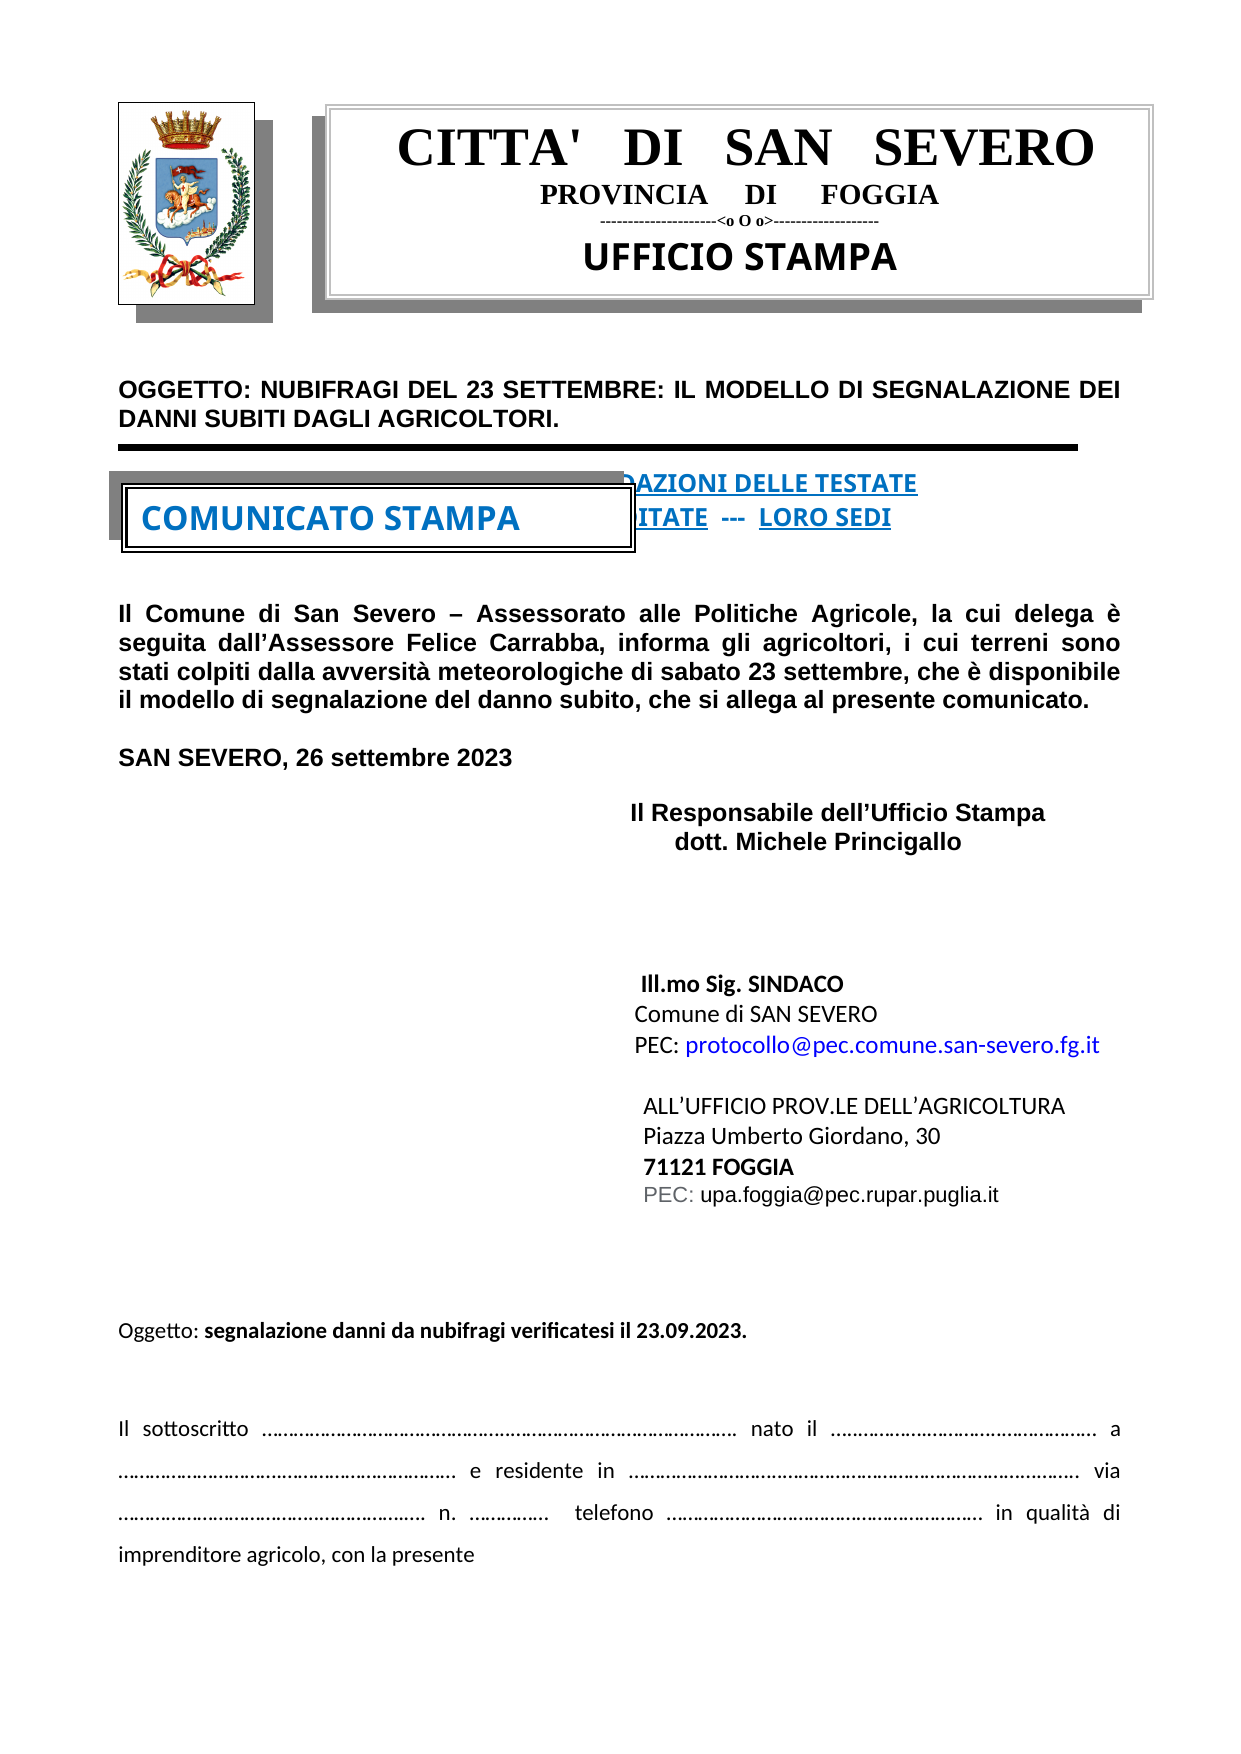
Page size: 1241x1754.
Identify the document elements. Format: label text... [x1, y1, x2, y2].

text PEC: upa.foggia@pec.rupar.puglia.it [569, 1182, 1122, 1207]
text PEC: protocollo@pec.comune.san-severo.fg.it [118, 1029, 1122, 1059]
text Comune di SAN SEVERO [118, 998, 1122, 1029]
text dott. Michele Princigallo [118, 827, 1122, 855]
text ALL’UFFICIO PROV.LE DELL’AGRICOLTURA [569, 1090, 1122, 1121]
text CITTA' DI SAN SEVERO PROVINCIA DI FOGGIA [344, 115, 1135, 211]
text Oggetto: segnalazione danni da nubifragi verificatesi il 23.09.2023. [118, 1316, 1122, 1344]
text ACCREDITATE --- LORO SEDI [636, 499, 1122, 533]
text SAN SEVERO, 26 settembre 2023 [118, 743, 1122, 771]
text OGGETTO: NUBIFRAGI DEL 23 SETTEMBRE: IL MODELLO DI SEGNALAZIONE DEI DANNI SUBITI DAGLI AGRICOLTORI. [118, 375, 1122, 433]
text ALLE REDAZIONI DELLE TESTATE [118, 465, 1122, 499]
subtitle COMUNICATO STAMPA [141, 495, 617, 540]
text UFFICIO STAMPA [344, 230, 1135, 281]
text 71121 FOGGIA [569, 1151, 1122, 1182]
text Il Comune di San Severo – Assessorato alle Politiche Agricole, la cui delega è seguita dall’Assessore Felice Carrabba, informa gli agricoltori, i cui terreni sono stati colpiti dalla avversità meteorologiche di sabato 23 settembre, che è disponibile il modello di segnalazione del danno subito, che si allega al presente comunicato. [118, 599, 1122, 714]
text Ill.mo Sig. SINDACO [118, 968, 1122, 998]
picture [119, 103, 254, 304]
text Piazza Umberto Giordano, 30 [569, 1121, 1122, 1151]
text Il Responsabile dell’Ufficio Stampa [118, 798, 1122, 827]
text Il sottoscritto ………………………………………..……………………………………. nato il …..………….…………..……………… a ………………………….…………………………… e residente in ………………………..………………………………………...…….. via ………………………………..…………….…. n. …………… telefono …………………………………………………… in qualità di imprenditore agricolo, con la presente [118, 1414, 1122, 1568]
text ---------------------<o O o>------------------- [344, 211, 1135, 230]
